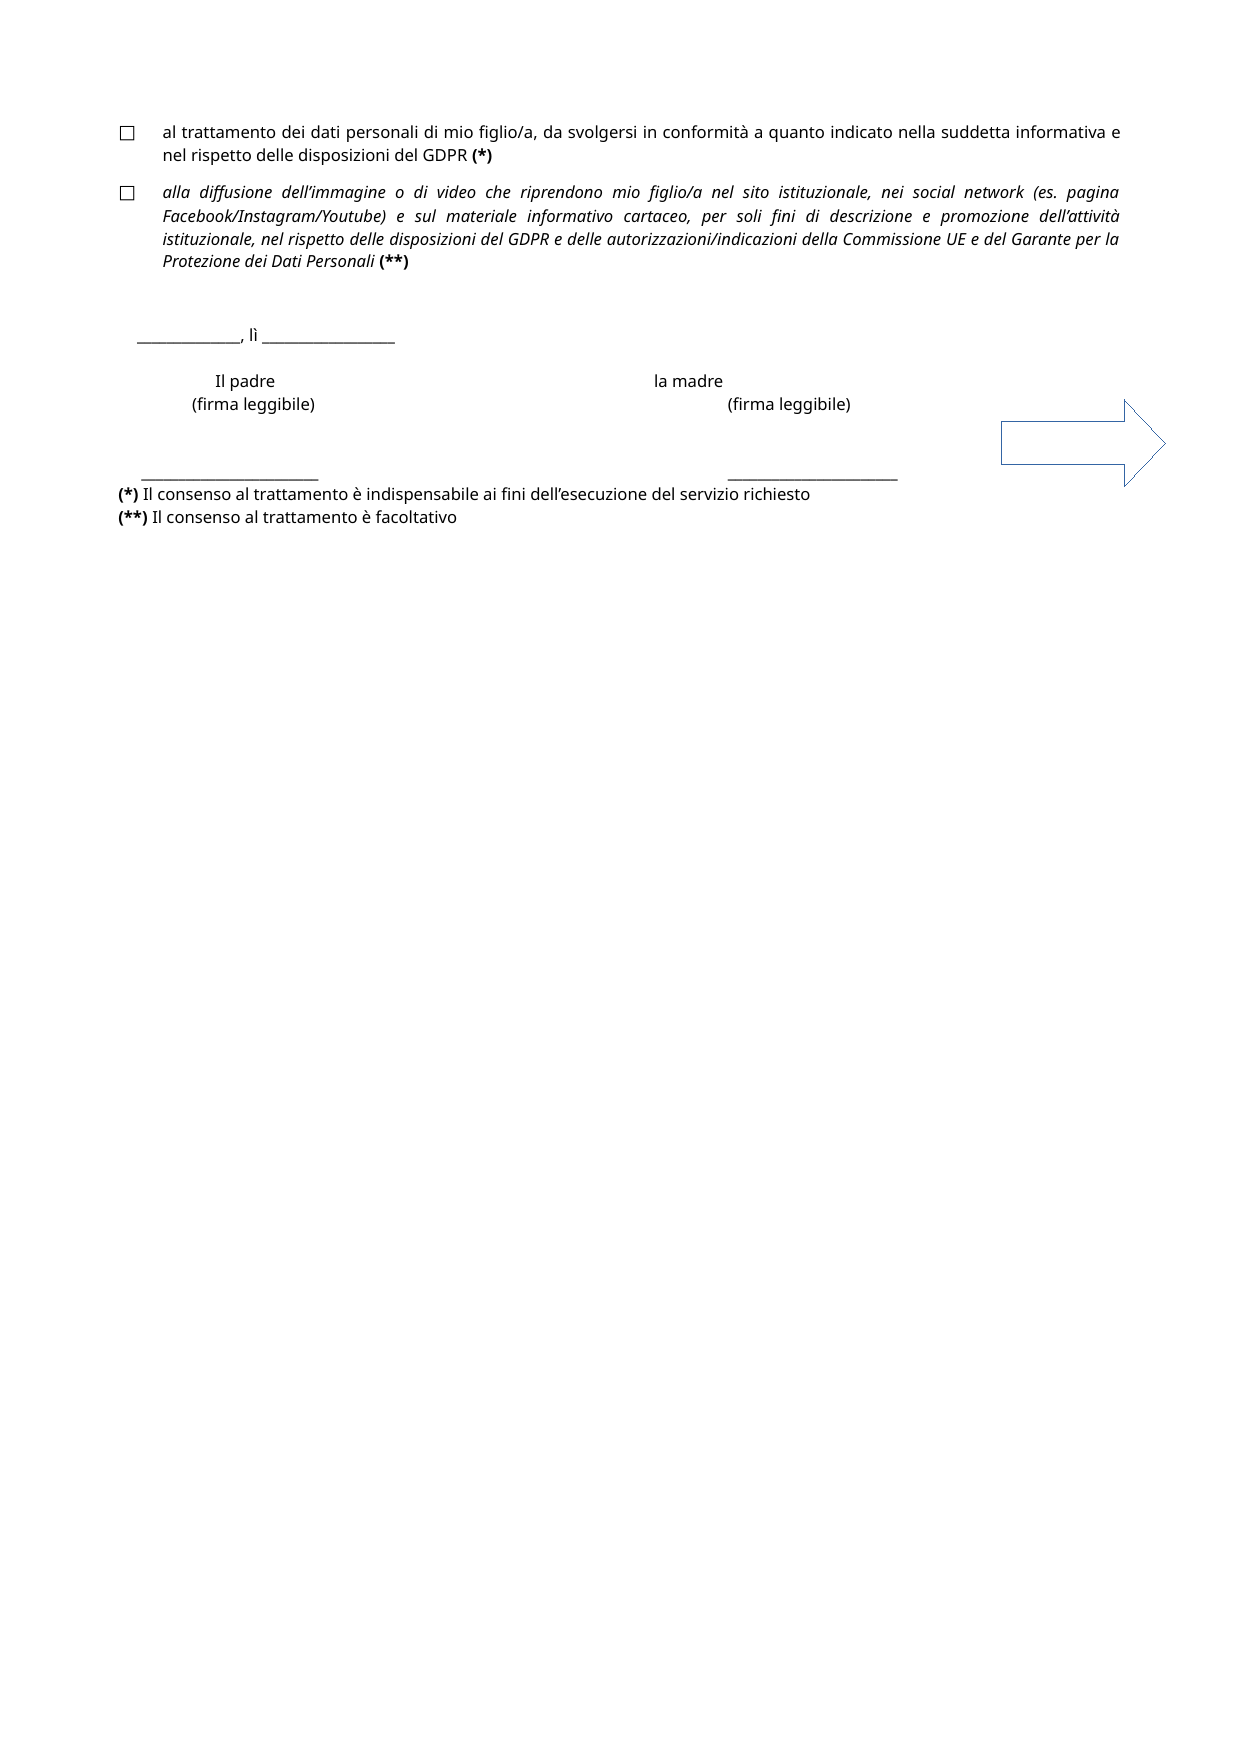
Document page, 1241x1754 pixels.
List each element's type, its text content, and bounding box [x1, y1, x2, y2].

text Il padre la madre [137, 369, 1097, 392]
list alla diffusione dell’immagine o di video che riprendono mio figlio/a nel sito istituzionale, nei social network (es. pagina Facebook/Instagram/Youtube) e sul materiale informativo cartaceo, per soli fini di descrizione e promozione dell’attività istituzionale, nel rispetto delle disposizioni del GDPR e delle autorizzazioni/indicazioni della Commissione UE e del Garante per la Protezione dei Dati Personali (**) [118, 179, 1123, 272]
text ________________________ _______________________ [137, 460, 1123, 483]
list al trattamento dei dati personali di mio figlio/a, da svolgersi in conformità a quanto indicato nella suddetta informativa e nel rispetto delle disposizioni del GDPR (*) [118, 118, 1123, 166]
text (firma leggibile) (firma leggibile) [137, 392, 1097, 415]
text (**) Il consenso al trattamento è facoltativo [118, 506, 1122, 528]
text (*) Il consenso al trattamento è indispensabile ai fini dell’esecuzione del servizio richiesto [118, 483, 1122, 506]
text ______________, lì __________________ [137, 324, 1097, 347]
